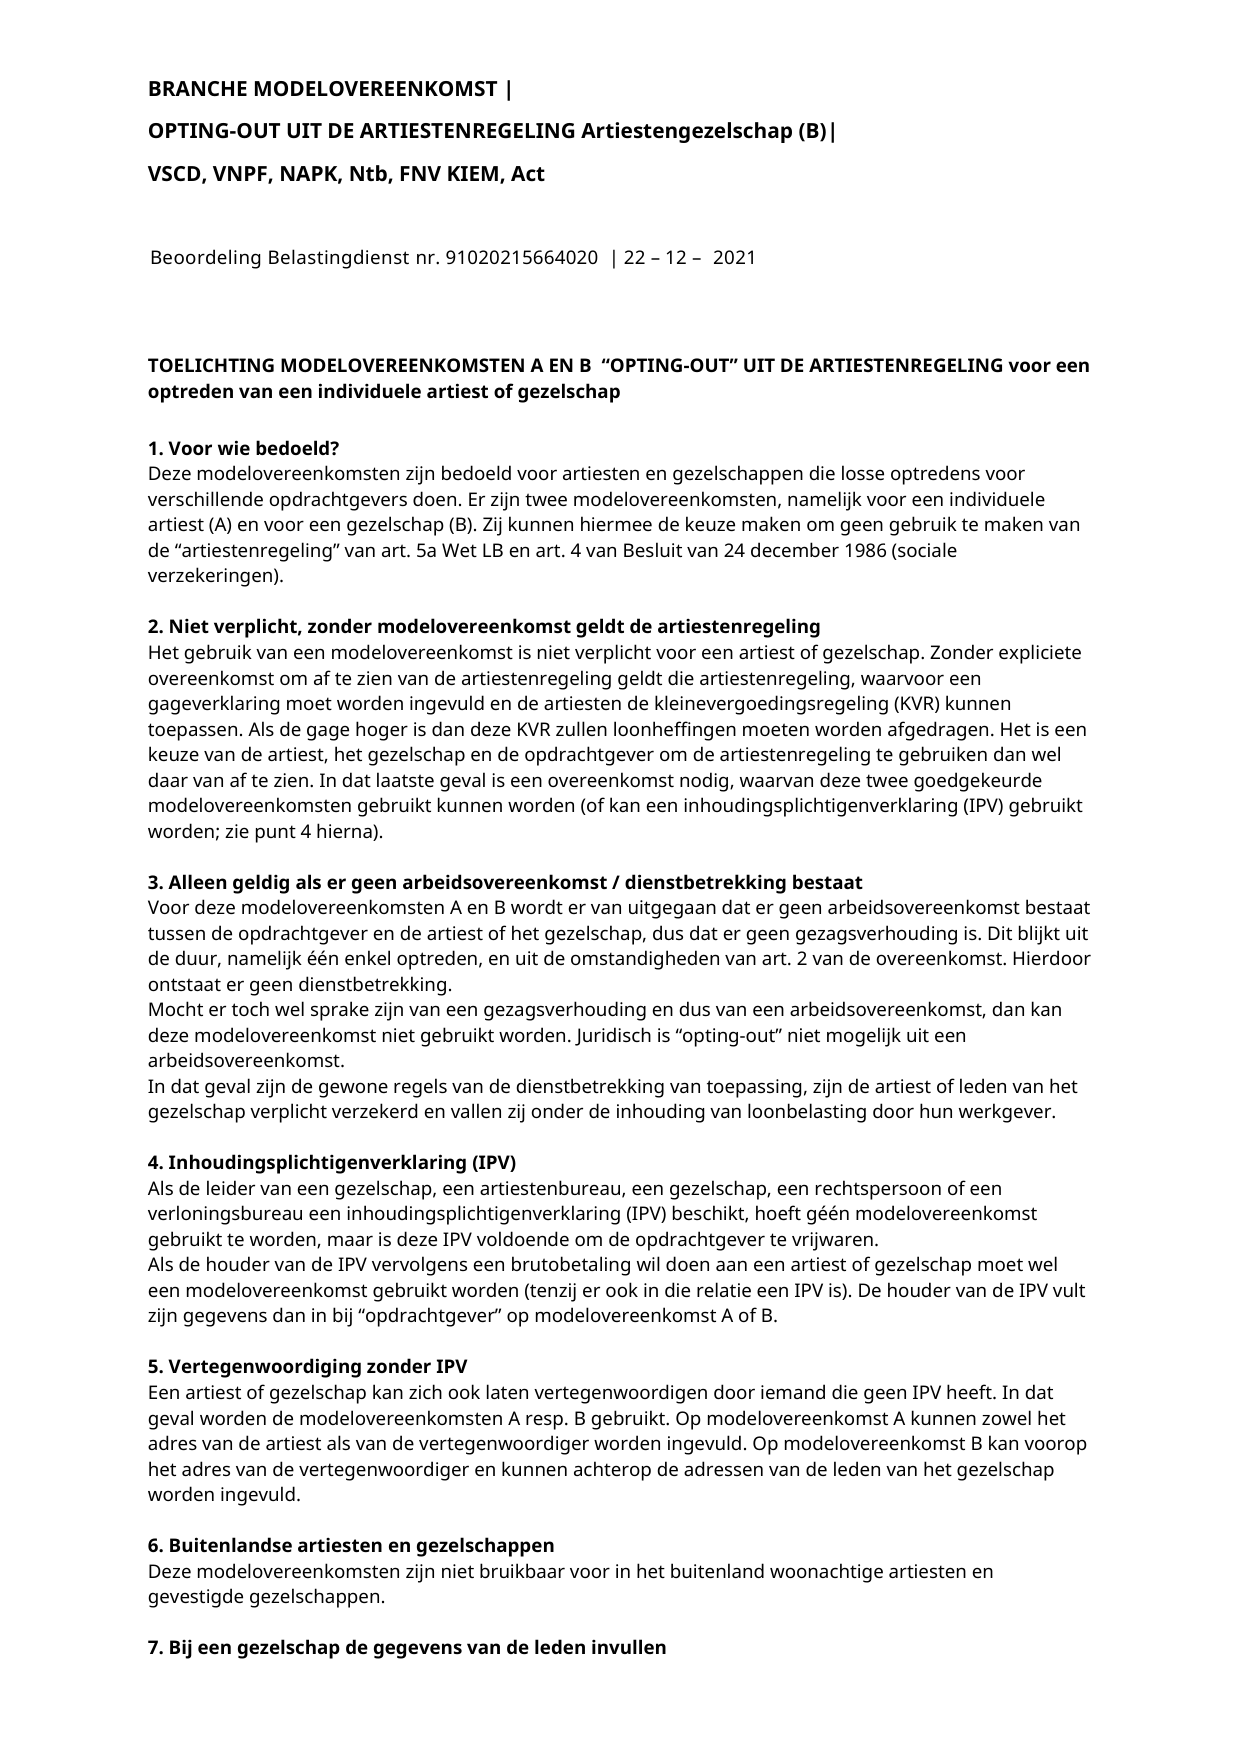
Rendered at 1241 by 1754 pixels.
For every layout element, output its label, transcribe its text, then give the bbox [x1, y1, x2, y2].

text Mocht er toch wel sprake zijn van een gezagsverhouding en dus van een arbeidsovereenkomst, dan kan deze modelovereenkomst niet gebruikt worden. Juridisch is “opting-out” niet mogelijk uit een arbeidsovereenkomst. [148, 997, 1093, 1073]
text 4. Inhoudingsplichtigenverklaring (IPV) [148, 1124, 1093, 1175]
text 6. Buitenlandse artiesten en gezelschappen [148, 1532, 1093, 1558]
text Een artiest of gezelschap kan zich ook laten vertegenwoordigen door iemand die geen IPV heeft. In dat geval worden de modelovereenkomsten A resp. B gebruikt. Op modelovereenkomst A kunnen zowel het adres van de artiest als van de vertegenwoordiger worden ingevuld. Op modelovereenkomst B kan voorop het adres van de vertegenwoordiger en kunnen achterop de adressen van de leden van het gezelschap worden ingevuld. [148, 1379, 1093, 1507]
text 2. Niet verplicht, zonder modelovereenkomst geldt de artiestenregeling [148, 588, 1093, 639]
text Deze modelovereenkomsten zijn niet bruikbaar voor in het buitenland woonachtige artiesten en gevestigde gezelschappen. [148, 1558, 1093, 1609]
text Als de leider van een gezelschap, een artiestenbureau, een gezelschap, een rechtspersoon of een verloningsbureau een inhoudingsplichtigenverklaring (IPV) beschikt, hoeft géén modelovereenkomst gebruikt te worden, maar is deze IPV voldoende om de opdrachtgever te vrijwaren. [148, 1175, 1093, 1252]
text Voor deze modelovereenkomsten A en B wordt er van uitgegaan dat er geen arbeidsovereenkomst bestaat tussen de opdrachtgever en de artiest of het gezelschap, dus dat er geen gezagsverhouding is. Dit blijkt uit de duur, namelijk één enkel optreden, en uit de omstandigheden van art. 2 van de overeenkomst. Hierdoor ontstaat er geen dienstbetrekking. [148, 894, 1093, 997]
text In dat geval zijn de gewone regels van de dienstbetrekking van toepassing, zijn de artiest of leden van het gezelschap verplicht verzekerd en vallen zij onder de inhouding van loonbelasting door hun werkgever. [148, 1073, 1093, 1124]
text 7. Bij een gezelschap de gegevens van de leden invullen [148, 1634, 1093, 1660]
text Het gebruik van een modelovereenkomst is niet verplicht voor een artiest of gezelschap. Zonder expliciete overeenkomst om af te zien van de artiestenregeling geldt die artiestenregeling, waarvoor een gageverklaring moet worden ingevuld en de artiesten de kleinevergoedingsregeling (KVR) kunnen toepassen. Als de gage hoger is dan deze KVR zullen loonheffingen moeten worden afgedragen. Het is een keuze van de artiest, het gezelschap en de opdrachtgever om de artiestenregeling te gebruiken dan wel daar van af te zien. In dat laatste geval is een overeenkomst nodig, waarvan deze twee goedgekeurde modelovereenkomsten gebruikt kunnen worden (of kan een inhoudingsplichtigenverklaring (IPV) gebruikt worden; zie punt 4 hierna). [148, 639, 1093, 843]
text verschillende opdrachtgevers doen. Er zijn twee modelovereenkomsten, namelijk voor een individuele artiest (A) en voor een gezelschap (B). Zij kunnen hiermee de keuze maken om geen gebruik te maken van de “artiestenregeling” van art. 5a Wet LB en art. 4 van Besluit van 24 december 1986 (sociale verzekeringen). [148, 486, 1093, 588]
text Deze modelovereenkomsten zijn bedoeld voor artiesten en gezelschappen die losse optredens voor [148, 461, 1093, 486]
text Als de houder van de IPV vervolgens een brutobetaling wil doen aan een artiest of gezelschap moet wel een modelovereenkomst gebruikt worden (tenzij er ook in die relatie een IPV is). De houder van de IPV vult zijn gegevens dan in bij “opdrachtgever” op modelovereenkomst A of B. [148, 1252, 1093, 1328]
text TOELICHTING MODELOVEREENKOMSTEN A EN B “OPTING-OUT” UIT DE ARTIESTENREGELING voor een optreden van een individuele artiest of gezelschap [148, 353, 1093, 435]
text 3. Alleen geldig als er geen arbeidsovereenkomst / dienstbetrekking bestaat [148, 843, 1093, 894]
text 5. Vertegenwoordiging zonder IPV [148, 1328, 1093, 1379]
text 1. Voor wie bedoeld? [148, 435, 1093, 461]
